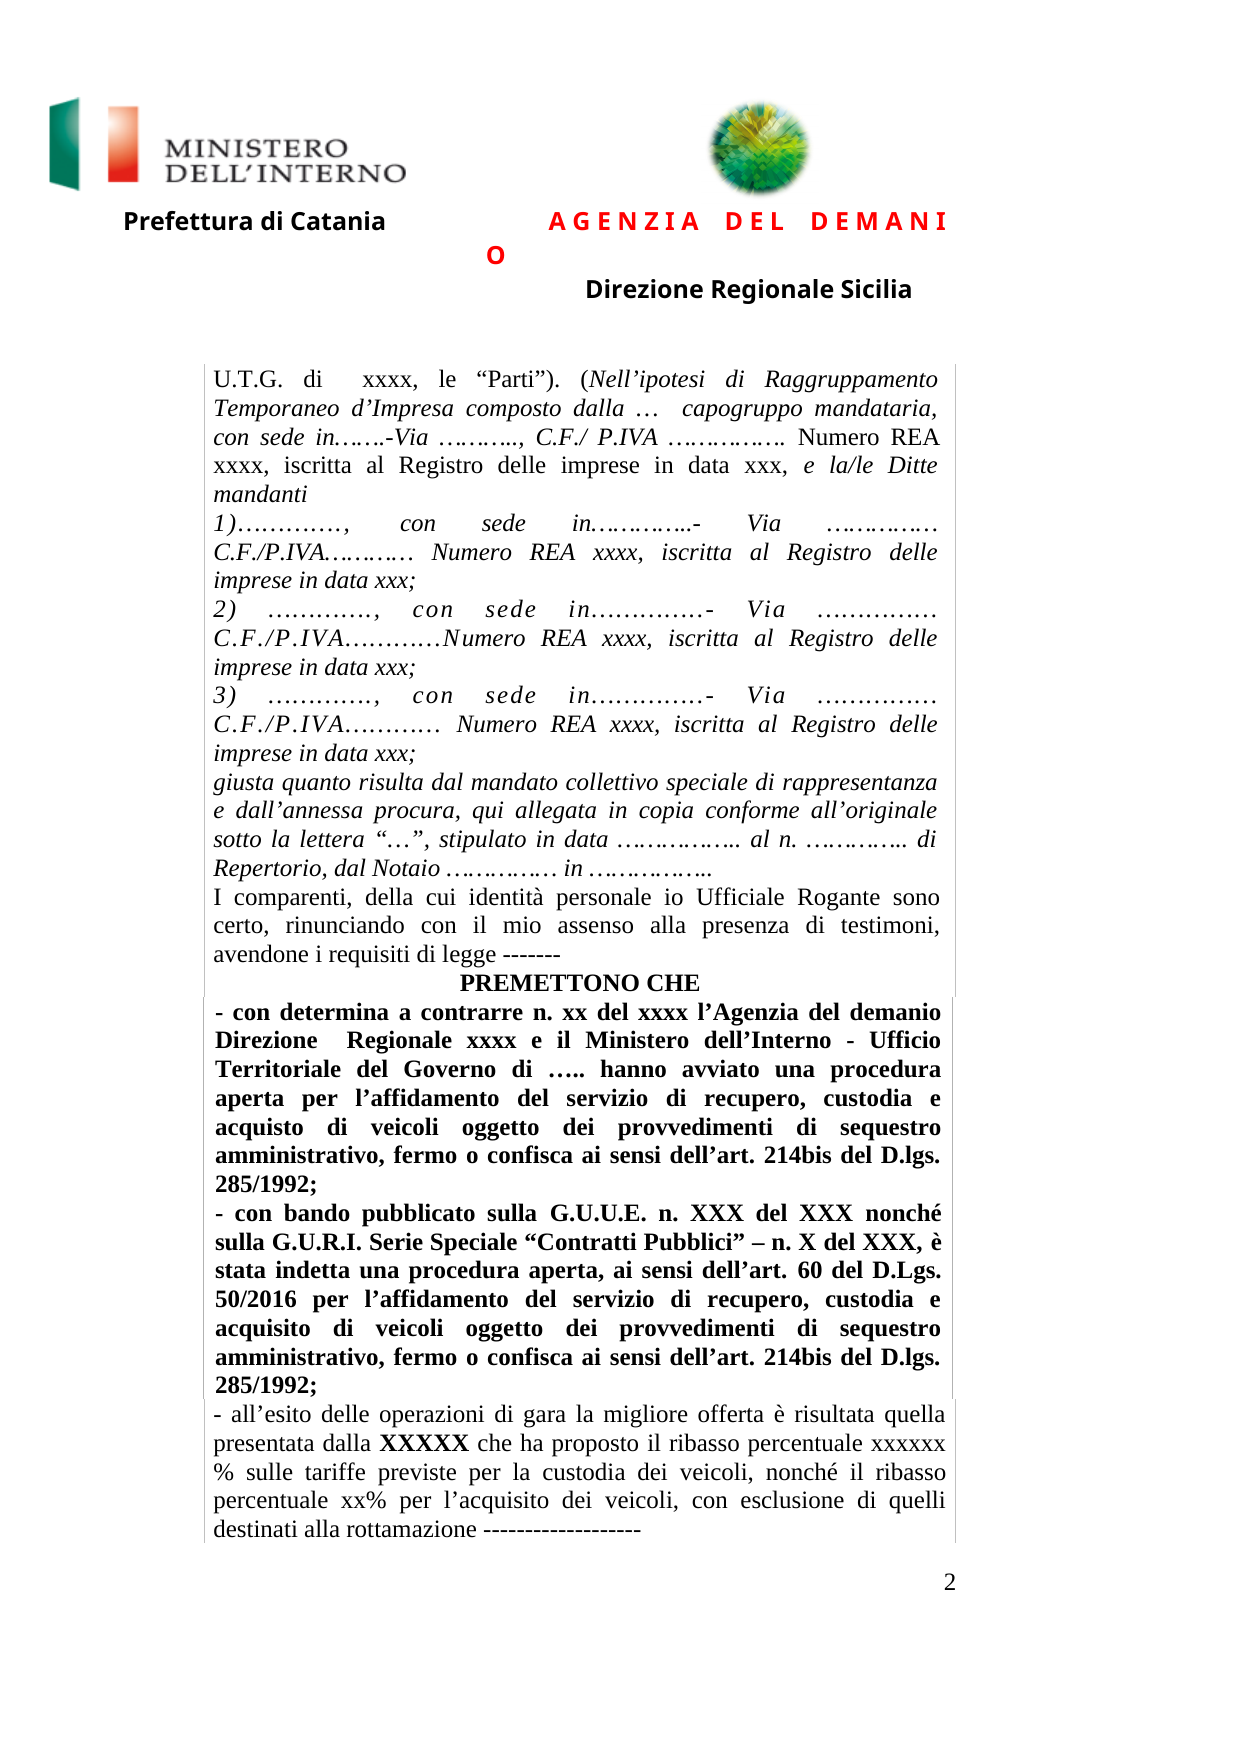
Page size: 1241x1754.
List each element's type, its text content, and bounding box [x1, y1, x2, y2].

text 1)…………., con sede in…………..- Via …………… C.F./P.IVA………… Numero REA xxxx, iscritta al Registro delle imprese in data xxx; [205, 508, 955, 594]
text 3) …………., con sede in…………..- Via …………… C.F./P.IVA………… Numero REA xxxx, iscritta al Registro delle imprese in data xxx; [205, 681, 955, 767]
text giusta quanto risulta dal mandato collettivo speciale di rappresentanza e dall’annessa procura, qui allegata in copia conforme all’originale sotto la lettera “…”, stipulato in data …………….. al n. ………….. di Repertorio, dal Notaio …………… in …………….. [205, 767, 955, 882]
text PREMETTONO CHE [205, 968, 955, 997]
text - all’esito delle operazioni di gara la migliore offerta è risultata quella presentata dalla XXXXX che ha proposto il ribasso percentuale xxxxxx% sulle tariffe previste per la custodia dei veicoli, nonché il ribasso percentuale xx% per l’acquisito dei veicoli, con esclusione di quelli destinati alla rottamazione ------------------- [205, 1399, 955, 1543]
text - con determina a contrarre n. xx del xxxx l’Agenzia del demanio Direzione Regionale xxxx e il Ministero dell’Interno - Ufficio Territoriale del Governo di ….. hanno avviato una procedura aperta per l’affidamento del servizio di recupero, custodia e acquisto di veicoli oggetto dei provvedimenti di sequestro amministrativo, fermo o confisca ai sensi dell’art. 214bis del D.lgs. 285/1992; [204, 997, 952, 1198]
text 2) …………., con sede in…………..- Via …………… C.F./P.IVA…………Numero REA xxxx, iscritta al Registro delle imprese in data xxx; [205, 594, 955, 681]
text U.T.G. di xxxx, le “Parti”). (Nell’ipotesi di Raggruppamento Temporaneo d’Impresa composto dalla … capogruppo mandataria, con sede in…….-Via ……….., C.F./ P.IVA ……………. Numero REA xxxx, iscritta al Registro delle imprese in data xxx, e la/le Ditte mandanti [205, 364, 955, 508]
text - con bando pubblicato sulla G.U.U.E. n. XXX del XXX nonché sulla G.U.R.I. Serie Speciale “Contratti Pubblici” – n. X del XXX, è stata indetta una procedura aperta, ai sensi dell’art. 60 del D.Lgs. 50/2016 per l’affidamento del servizio di recupero, custodia e acquisito di veicoli oggetto dei provvedimenti di sequestro amministrativo, fermo o confisca ai sensi dell’art. 214bis del D.lgs. 285/1992; [204, 1198, 952, 1399]
text I comparenti, della cui identità personale io Ufficiale Rogante sono certo, rinunciando con il mio assenso alla presenza di testimoni, avendone i requisiti di legge ------- [205, 882, 955, 968]
